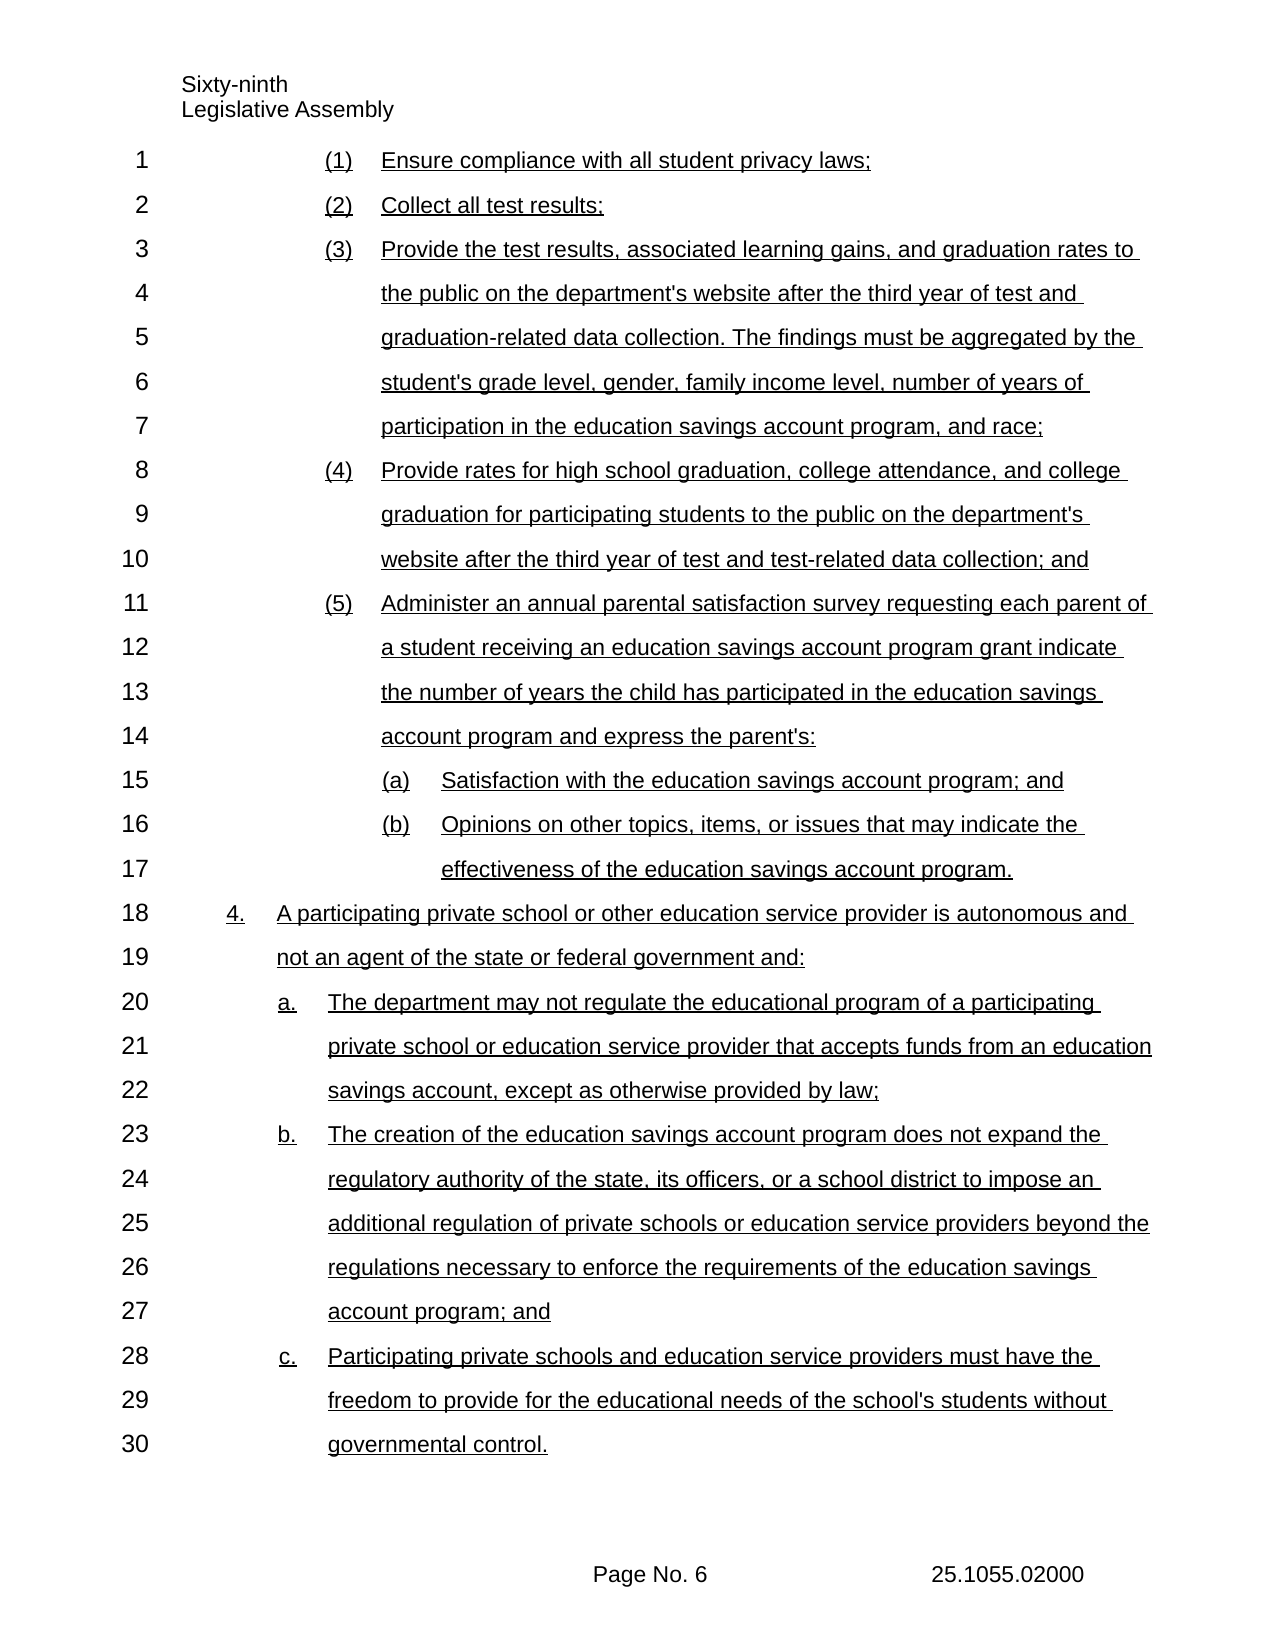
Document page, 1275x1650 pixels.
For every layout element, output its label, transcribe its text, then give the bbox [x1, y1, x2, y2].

text 4. A participating private school or other education service provider is autonomous and not an agent of the state or federal government and: [181, 886, 1154, 974]
text (4) Provide rates for high school graduation, college attendance, and college graduation for participating students to the public on the department's website after the third year of test and test-related data collection; and [181, 443, 1154, 576]
text (3) Provide the test results, associated learning gains, and graduation rates to the public on the department's website after the third year of test and graduation-related data collection. The findings must be aggregated by the student's grade level, gender, family income level, number of years of participation in the education savings account program, and race; [181, 222, 1154, 443]
text a. The department may not regulate the educational program of a participating private school or education service provider that accepts funds from an education savings account, except as otherwise provided by law; [181, 974, 1154, 1107]
text (a) Satisfaction with the education savings account program; and [181, 753, 1154, 797]
text (1) Ensure compliance with all student privacy laws; [181, 133, 1154, 178]
text (5) Administer an annual parental satisfaction survey requesting each parent of a student receiving an education savings account program grant indicate the number of years the child has participated in the education savings account program and express the parent's: [181, 576, 1154, 753]
text (2) Collect all test results; [181, 178, 1154, 222]
text c. Participating private schools and education service providers must have the freedom to provide for the educational needs of the school's students without governmental control. [181, 1329, 1154, 1461]
text (b) Opinions on other topics, items, or issues that may indicate the effectiveness of the education savings account program. [181, 797, 1154, 886]
text b. The creation of the education savings account program does not expand the regulatory authority of the state, its officers, or a school district to impose an additional regulation of private schools or education service providers beyond the regulations necessary to enforce the requirements of the education savings account program; and [181, 1107, 1154, 1329]
